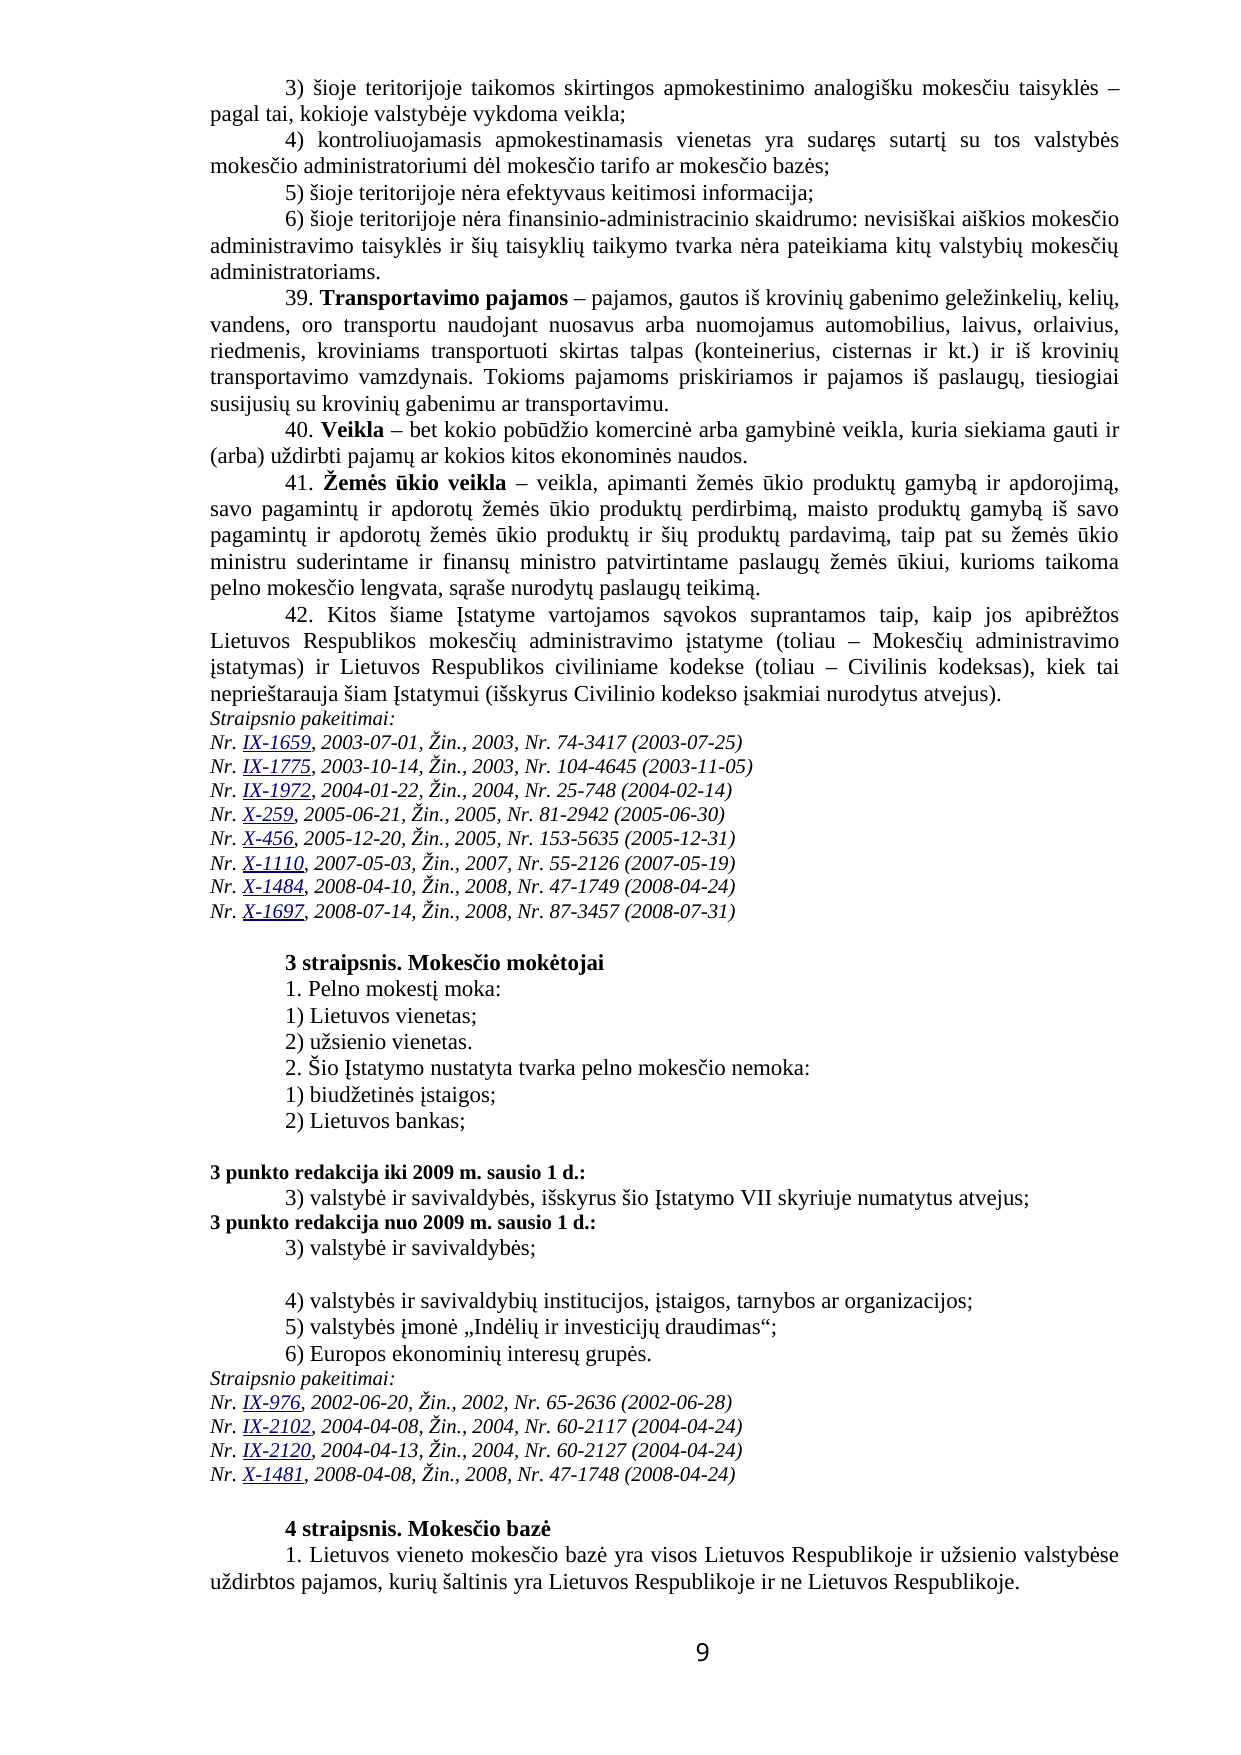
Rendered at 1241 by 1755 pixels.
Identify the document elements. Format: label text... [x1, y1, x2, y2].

text Nr. IX-1775, 2003-10-14, Žin., 2003, Nr. 104-4645 (2003-11-05) [210, 754, 1120, 778]
text Nr. X-1484, 2008-04-10, Žin., 2008, Nr. 47-1749 (2008-04-24) [210, 874, 1120, 898]
text 41. Žemės ūkio veikla – veikla, apimanti žemės ūkio produktų gamybą ir apdorojimą, savo pagamintų ir apdorotų žemės ūkio produktų perdirbimą, maisto produktų gamybą iš savo pagamintų ir apdorotų žemės ūkio produktų ir šių produktų pardavimą, taip pat su žemės ūkio ministru suderintame ir finansų ministro patvirtintame paslaugų žemės ūkiui, kurioms taikoma pelno mokesčio lengvata, sąraše nurodytų paslaugų teikimą. [210, 469, 1120, 601]
text 2) Lietuvos bankas; [210, 1107, 1120, 1133]
text 4) valstybės ir savivaldybių institucijos, įstaigos, tarnybos ar organizacijos; [210, 1287, 1120, 1313]
text 1) biudžetinės įstaigos; [210, 1081, 1120, 1107]
text Nr. IX-2120, 2004-04-13, Žin., 2004, Nr. 60-2127 (2004-04-24) [210, 1438, 1120, 1462]
text 5) valstybės įmonė „Indėlių ir investicijų draudimas“; [210, 1313, 1120, 1340]
text Straipsnio pakeitimai: [210, 1366, 1120, 1390]
text 6) Europos ekonominių interesų grupės. [210, 1340, 1120, 1366]
text 4) kontroliuojamasis apmokestinamasis vienetas yra sudaręs sutartį su tos valstybės mokesčio administratoriumi dėl mokesčio tarifo ar mokesčio bazės; [210, 126, 1120, 179]
text 40. Veikla – bet kokio pobūdžio komercinė arba gamybinė veikla, kuria siekiama gauti ir (arba) uždirbti pajamų ar kokios kitos ekonominės naudos. [210, 416, 1120, 469]
text 3 punkto redakcija iki 2009 m. sausio 1 d.: [210, 1160, 1120, 1184]
text Nr. X-1481, 2008-04-08, Žin., 2008, Nr. 47-1748 (2008-04-24) [210, 1462, 1120, 1486]
text 3) šioje teritorijoje taikomos skirtingos apmokestinimo analogišku mokesčiu taisyklės – pagal tai, kokioje valstybėje vykdoma veikla; [210, 73, 1120, 126]
text 5) šioje teritorijoje nėra efektyvaus keitimosi informacija; [210, 179, 1120, 205]
text 6) šioje teritorijoje nėra finansinio-administracinio skaidrumo: nevisiškai aiškios mokesčio administravimo taisyklės ir šių taisyklių taikymo tvarka nėra pateikiama kitų valstybių mokesčių administratoriams. [210, 205, 1120, 284]
text 1. Pelno mokestį moka: [210, 975, 1120, 1002]
text 4 straipsnis. Mokesčio bazė [210, 1515, 1120, 1541]
text 39. Transportavimo pajamos – pajamos, gautos iš krovinių gabenimo geležinkelių, kelių, vandens, oro transportu naudojant nuosavus arba nuomojamus automobilius, laivus, orlaivius, riedmenis, kroviniams transportuoti skirtas talpas (konteinerius, cisternas ir kt.) ir iš krovinių transportavimo vamzdynais. Tokioms pajamoms priskiriamos ir pajamos iš paslaugų, tiesiogiai susijusių su krovinių gabenimu ar transportavimu. [210, 284, 1120, 416]
text 3 punkto redakcija nuo 2009 m. sausio 1 d.: [210, 1210, 1120, 1234]
text Nr. IX-1972, 2004-01-22, Žin., 2004, Nr. 25-748 (2004-02-14) [210, 778, 1120, 802]
text Nr. X-1697, 2008-07-14, Žin., 2008, Nr. 87-3457 (2008-07-31) [210, 898, 1120, 923]
text 1. Lietuvos vieneto mokesčio bazė yra visos Lietuvos Respublikoje ir užsienio valstybėse uždirbtos pajamos, kurių šaltinis yra Lietuvos Respublikoje ir ne Lietuvos Respublikoje. [210, 1541, 1120, 1594]
text 1) Lietuvos vienetas; [210, 1002, 1120, 1028]
text 3) valstybė ir savivaldybės; [210, 1234, 1120, 1261]
text 3) valstybė ir savivaldybės, išskyrus šio Įstatymo VII skyriuje numatytus atvejus; [210, 1184, 1120, 1210]
text Nr. IX-1659, 2003-07-01, Žin., 2003, Nr. 74-3417 (2003-07-25) [210, 730, 1120, 754]
text 2) užsienio vienetas. [210, 1028, 1120, 1054]
text 3 straipsnis. Mokesčio mokėtojai [210, 949, 1120, 975]
text Nr. IX-976, 2002-06-20, Žin., 2002, Nr. 65-2636 (2002-06-28) [210, 1390, 1120, 1414]
text Nr. X-1110, 2007-05-03, Žin., 2007, Nr. 55-2126 (2007-05-19) [210, 850, 1120, 874]
text 2. Šio Įstatymo nustatyta tvarka pelno mokesčio nemoka: [210, 1054, 1120, 1081]
text 42. Kitos šiame Įstatyme vartojamos sąvokos suprantamos taip, kaip jos apibrėžtos Lietuvos Respublikos mokesčių administravimo įstatyme (toliau – Mokesčių administravimo įstatymas) ir Lietuvos Respublikos civiliniame kodekse (toliau – Civilinis kodeksas), kiek tai neprieštarauja šiam Įstatymui (išskyrus Civilinio kodekso įsakmiai nurodytus atvejus). [210, 601, 1120, 706]
text Nr. IX-2102, 2004-04-08, Žin., 2004, Nr. 60-2117 (2004-04-24) [210, 1414, 1120, 1438]
text Nr. X-456, 2005-12-20, Žin., 2005, Nr. 153-5635 (2005-12-31) [210, 826, 1120, 850]
text Straipsnio pakeitimai: [210, 706, 1120, 730]
text Nr. X-259, 2005-06-21, Žin., 2005, Nr. 81-2942 (2005-06-30) [210, 802, 1120, 826]
